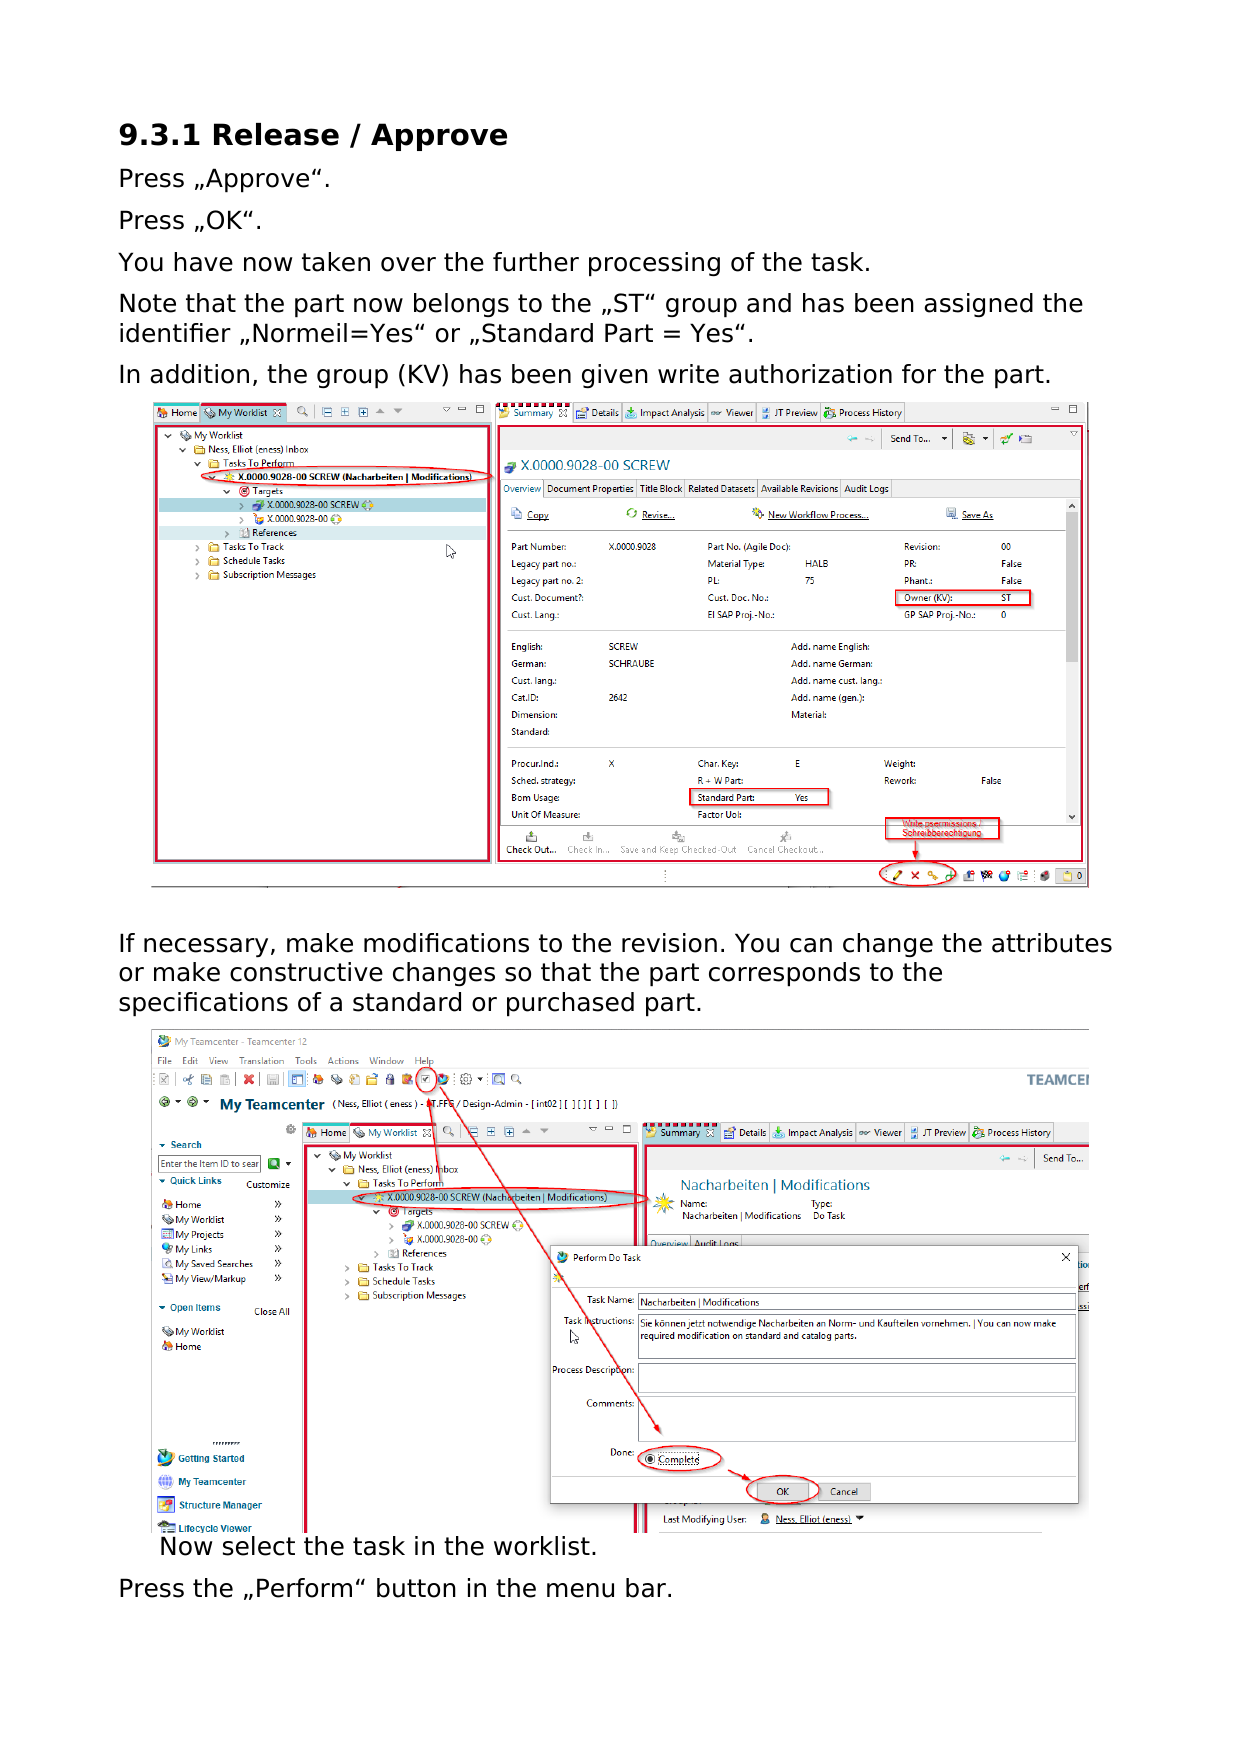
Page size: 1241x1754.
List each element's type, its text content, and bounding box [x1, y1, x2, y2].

text Press „Approve“. [118, 164, 1122, 194]
text You have now taken over the further processing of the task. [118, 248, 1122, 277]
text Now select the task in the worklist. [118, 1029, 1122, 1562]
subtitle 9.3.1 Release / Approve [118, 118, 1122, 152]
text Press „OK“. [118, 206, 1122, 235]
picture [151, 1029, 1089, 1533]
picture [151, 402, 1089, 888]
text In addition, the group (KV) has been given write authorization for the part. [118, 360, 1122, 389]
text If necessary, make modifications to the revision. You can change the attributes or make constructive changes so that the part corresponds to the specifications of a standard or purchased part. [118, 929, 1122, 1017]
text Note that the part now belongs to the „ST“ group and has been assigned the identifier „Normeil=Yes“ or „Standard Part = Yes“. [118, 289, 1122, 348]
text Press the „Perform“ button in the menu bar. [118, 1574, 1122, 1603]
